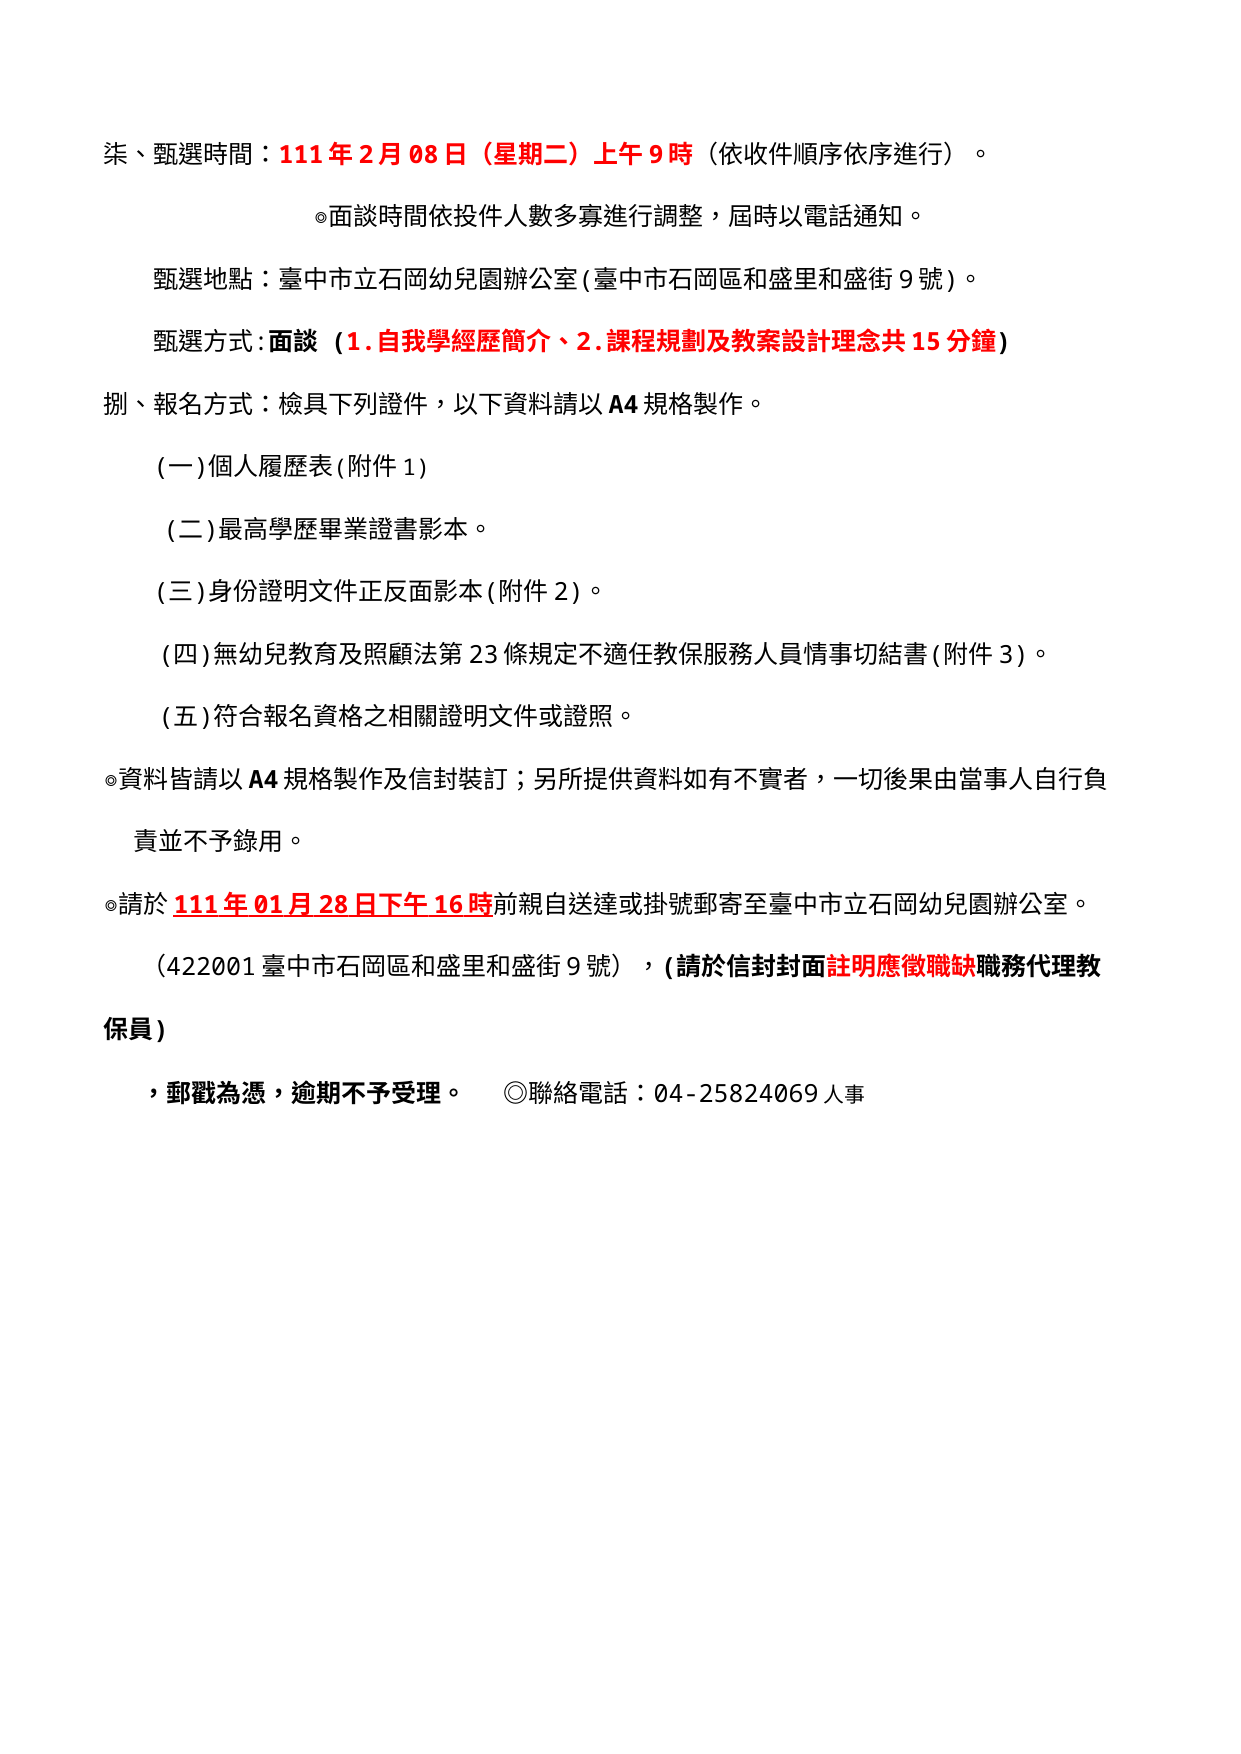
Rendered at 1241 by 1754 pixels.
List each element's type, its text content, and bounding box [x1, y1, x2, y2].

text ◎資料皆請以A4規格製作及信封裝訂；另所提供資料如有不實者，一切後果由當事人自行負 [103, 736, 1122, 798]
text (二)最高學歷畢業證書影本。 [103, 486, 1122, 548]
text ◎請於111年01月28日下午16時前親自送達或掛號郵寄至臺中市立石岡幼兒園辦公室。 [103, 861, 1122, 923]
text 柒、甄選時間：111年2月08日（星期二）上午9時（依收件順序依序進行）。 [103, 111, 1122, 173]
text (一)個人履歷表(附件1) [103, 423, 1122, 486]
text (四)無幼兒教育及照顧法第23條規定不適任教保服務人員情事切結書(附件3)。 [103, 611, 1122, 673]
text 甄選方式:面談 (1.自我學經歷簡介、2.課程規劃及教案設計理念共15分鐘) [103, 298, 1122, 361]
text 捌、報名方式：檢具下列證件，以下資料請以A4規格製作。 [103, 361, 1122, 423]
text (五)符合報名資格之相關證明文件或證照。 [103, 673, 1122, 736]
text 甄選地點：臺中市立石岡幼兒園辦公室(臺中市石岡區和盛里和盛街9號)。 [103, 236, 1122, 298]
text ，郵戳為憑，逾期不予受理。 ◎聯絡電話：04-25824069人事 [103, 1048, 1122, 1111]
text (三)身份證明文件正反面影本(附件2)。 [103, 548, 1122, 611]
text （422001臺中市石岡區和盛里和盛街9號），(請於信封封面註明應徵職缺職務代理教保員) [103, 923, 1122, 1048]
text ◎面談時間依投件人數多寡進行調整，屆時以電話通知。 [103, 173, 1122, 236]
text 責並不予錄用。 [103, 798, 1122, 861]
